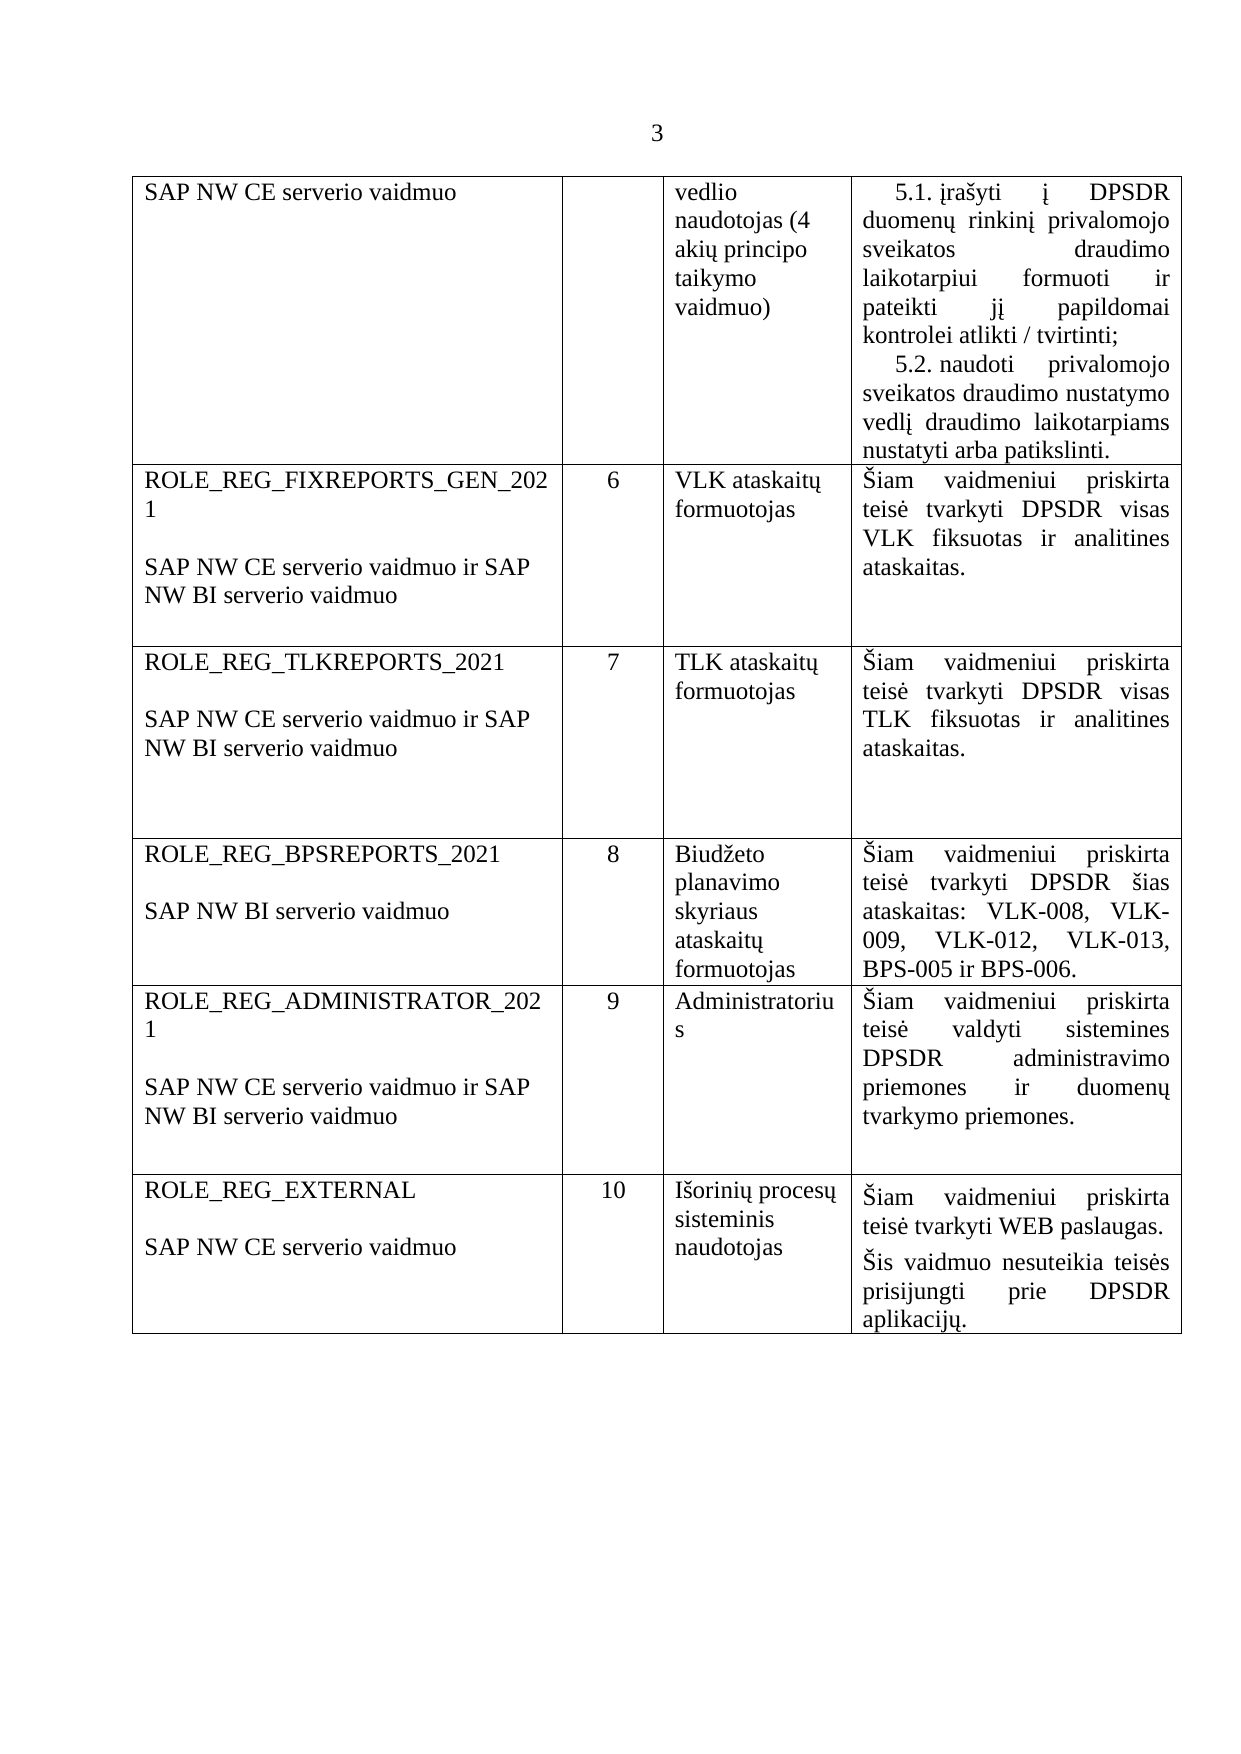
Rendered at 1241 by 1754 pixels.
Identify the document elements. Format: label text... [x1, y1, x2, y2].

table_cell 9 [563, 986, 663, 1174]
table_cell 6 [563, 465, 663, 646]
table_cell Šiam vaidmeniui priskirta teisė tvarkyti DPSDR visas TLK fiksuotas ir analitines ataskaitas. [852, 647, 1181, 838]
table_cell 8 [563, 839, 663, 985]
table_cell Šiam vaidmeniui priskirta teisė valdyti sistemines DPSDR administravimo priemones ir duomenų tvarkymo priemones. [852, 986, 1181, 1174]
table_cell ROLE_REG_ADMINISTRATOR_2021 SAP NW CE serverio vaidmuo ir SAP NW BI serverio vaidmuo [133, 986, 562, 1174]
table_cell ROLE_REG_FIXREPORTS_GEN_2021 SAP NW CE serverio vaidmuo ir SAP NW BI serverio vaidmuo [133, 465, 562, 646]
table_cell TLK ataskaitų formuotojas [664, 647, 851, 838]
table_cell 10 [563, 1175, 663, 1333]
table_cell 5.1. įrašyti į DPSDR duomenų rinkinį privalomojo sveikatos draudimo laikotarpiui formuoti ir pateikti jį papildomai kontrolei atlikti / tvirtinti; 5.2. naudoti privalomojo sveikatos draudimo nustatymo vedlį draudimo laikotarpiams nustatyti arba patikslinti. [852, 177, 1181, 464]
table_cell ROLE_REG_EXTERNAL SAP NW CE serverio vaidmuo [133, 1175, 562, 1333]
table_cell VLK ataskaitų formuotojas [664, 465, 851, 646]
table_cell Išorinių procesų sisteminis naudotojas [664, 1175, 851, 1333]
table_cell Šiam vaidmeniui priskirta teisė tvarkyti WEB paslaugas. Šis vaidmuo nesuteikia teisės prisijungti prie DPSDR aplikacijų. [852, 1175, 1181, 1333]
table_cell SAP NW CE serverio vaidmuo [133, 177, 562, 464]
table_cell Biudžeto planavimo skyriaus ataskaitų formuotojas [664, 839, 851, 985]
table_cell [563, 177, 663, 464]
table_cell Šiam vaidmeniui priskirta teisė tvarkyti DPSDR visas VLK fiksuotas ir analitines ataskaitas. [852, 465, 1181, 646]
table_cell ROLE_REG_BPSREPORTS_2021 SAP NW BI serverio vaidmuo [133, 839, 562, 985]
table_cell 7 [563, 647, 663, 838]
table_cell Administratorius [664, 986, 851, 1174]
table_cell ROLE_REG_TLKREPORTS_2021 SAP NW CE serverio vaidmuo ir SAP NW BI serverio vaidmuo [133, 647, 562, 838]
table_cell Šiam vaidmeniui priskirta teisė tvarkyti DPSDR šias ataskaitas: VLK-008, VLK-009, VLK-012, VLK-013, BPS-005 ir BPS-006. [852, 839, 1181, 985]
table_cell vedlio naudotojas (4 akių principo taikymo vaidmuo) [664, 177, 851, 464]
